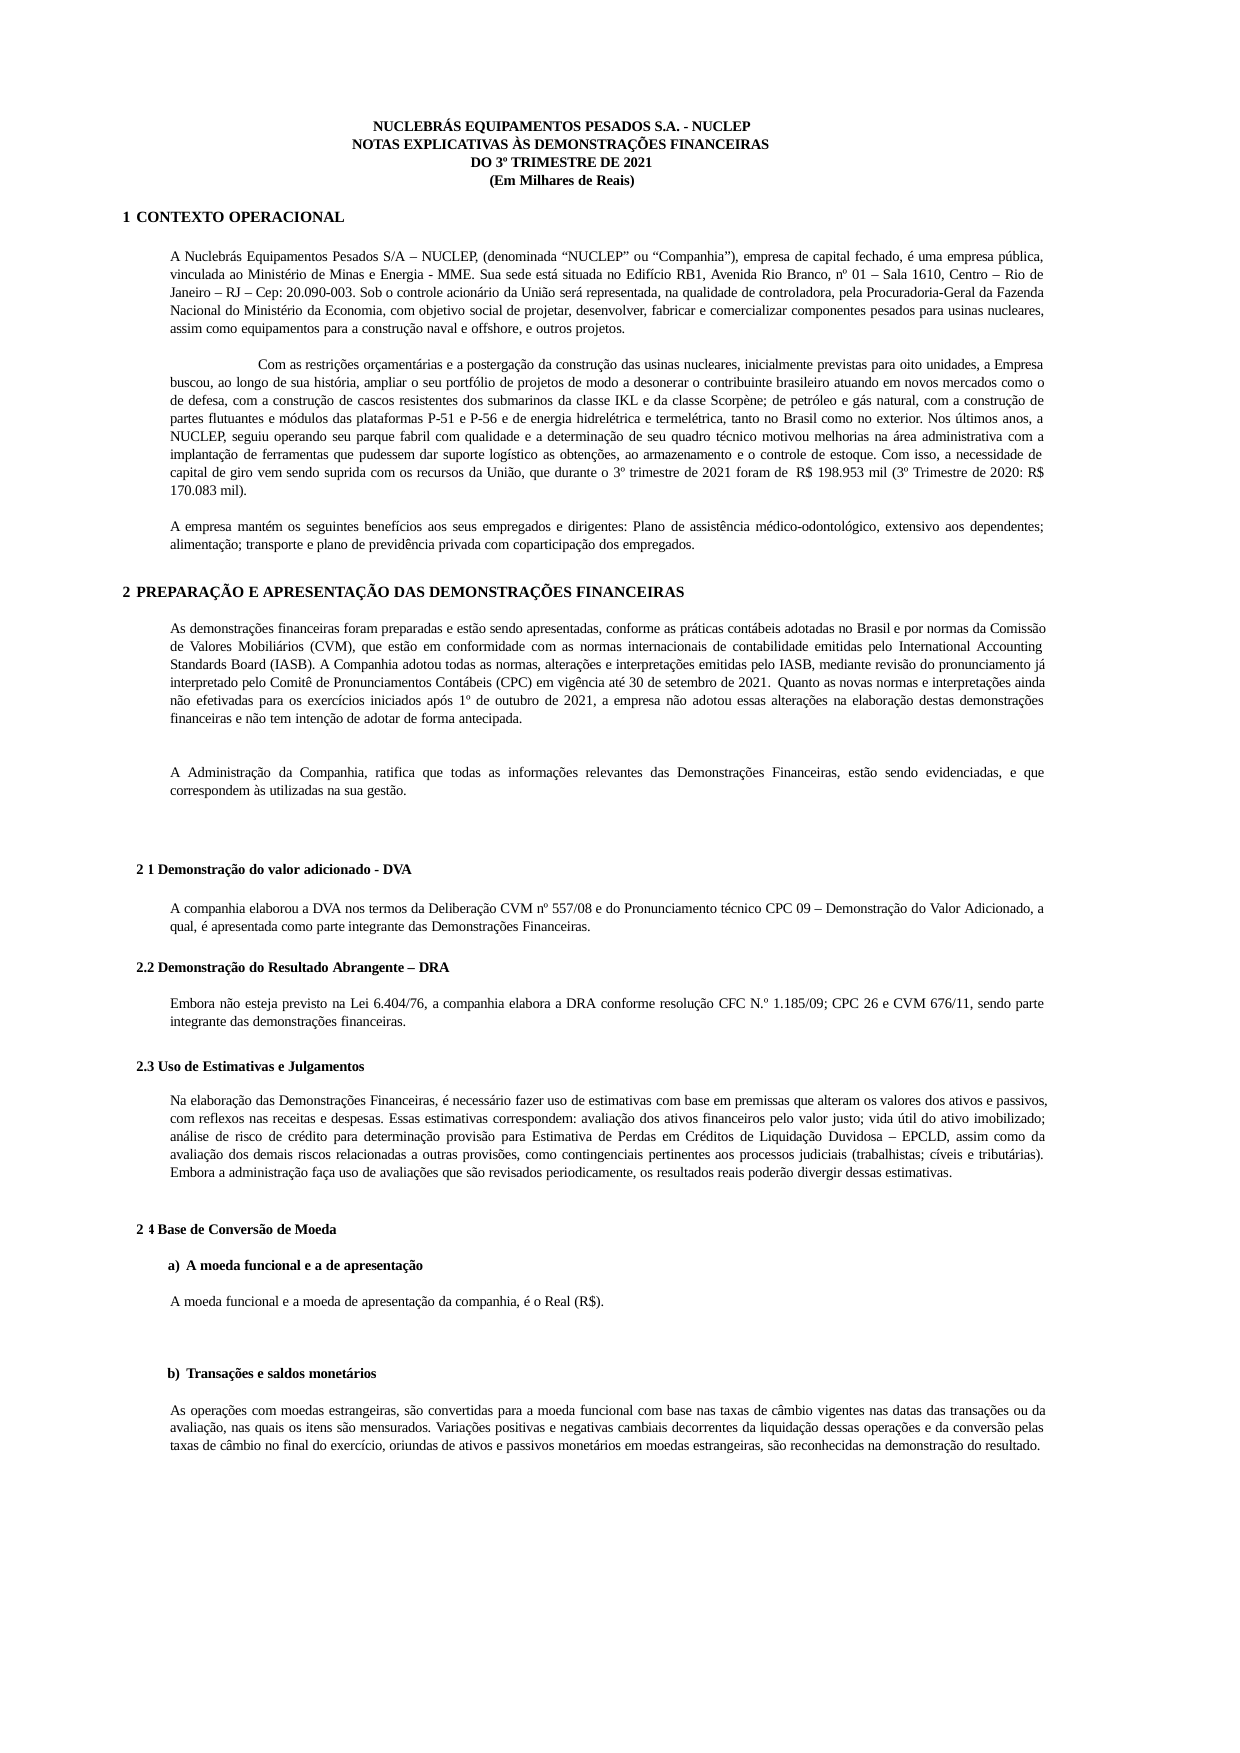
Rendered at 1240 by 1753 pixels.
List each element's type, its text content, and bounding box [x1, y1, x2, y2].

text Embora não esteja previsto na Lei 6.404/76, a companhia elabora a DRA conforme resolução CFC N.º 1.185/09; CPC 26 e CVM 676/11, sendo parte [170, 996, 1066, 1011]
text b) Transações e saldos monetários [167, 1366, 401, 1382]
text alimentação; transporte e plano de previdência privada com coparticipação dos empregados. [170, 537, 1065, 553]
text DO 3º TRIMESTRE DE 2021 [470, 155, 796, 171]
text 2 [136, 1059, 143, 1075]
text financeiras e não tem intenção de adotar de forma antecipada. [170, 711, 1066, 726]
text A moeda funcional e a moeda de apresentação da companhia, é o Real (R$). [170, 1294, 625, 1310]
text taxas de câmbio no final do exercício, oriundas de ativos e passivos monetários em moedas estrangeiras, são reconhecidas na demonstração do resultado. [170, 1438, 1066, 1454]
text 1 [122, 209, 136, 226]
text avaliação dos demais riscos relacionadas a outras provisões, como contingenciais pertinentes aos processos judiciais (trabalhistas; cíveis e tributárias). [170, 1147, 1066, 1163]
text 2 [136, 1222, 149, 1238]
text PREPARAÇÃO E APRESENTAÇÃO DAS DEMONSTRAÇÕES FINANCEIRAS [136, 584, 711, 601]
text Embora a administração faça uso de avaliações que são revisados periodicamente, os resultados reais poderão divergir dessas estimativas. [170, 1165, 1066, 1181]
text 1 [170, 483, 177, 499]
text .1 Demonstração do valor adicionado - DVA [149, 862, 436, 878]
text Com as restrições orçamentárias e a postergação da construção das usinas nucleares, inicialmente previstas para oito unidades, a Empresa [258, 357, 1066, 373]
text avaliação, nas quais os itens são mensurados. Variações positivas e negativas cambiais decorrentes da liquidação dessas operações e da conversão pelas [170, 1420, 1066, 1436]
text com reflexos nas receitas e despesas. Essas estimativas correspondem: avaliação dos ativos financeiros pelo valor justo; vida útil do ativo imobilizado; [170, 1111, 1066, 1127]
text .2 Demonstração do Resultado Abrangente – DRA [143, 959, 473, 975]
text de Valores Mobiliários (CVM), que estão em conformidade com as normas internacionais de contabilidade emitidas pelo International Accounting [170, 639, 1066, 654]
text interpretado pelo Comitê de Pronunciamentos Contábeis (CPC) em vigência até 30 de setembro de 2021. Quanto as novas normas e interpretações ainda [170, 675, 1066, 690]
text 70.083 mil). [177, 483, 272, 499]
text implantação de ferramentas que pudessem dar suporte logístico as obtenções, ao armazenamento e o controle de estoque. Com isso, a necessidade de [170, 447, 1066, 462]
text não efetivadas para os exercícios iniciados após 1º de outubro de 2021, a empresa não adotou essas alterações na elaboração destas demonstrações [170, 693, 1066, 708]
text correspondem às utilizadas na sua gestão. [170, 783, 1066, 799]
text As operações com moedas estrangeiras, são convertidas para a moeda funcional com base nas taxas de câmbio vigentes nas datas das transações ou da [170, 1402, 1066, 1418]
text capital de giro vem sendo suprida com os recursos da União, que durante o 3º trimestre de 2021 foram de R$ 198.953 mil (3º Trimestre de 2020: R$ [170, 465, 1066, 480]
text (Em Milhares de Reais) [489, 173, 654, 189]
text .3 Uso de Estimativas e Julgamentos [143, 1059, 388, 1075]
text A Administração da Companhia, ratifica que todas as informações relevantes das Demonstrações Financeiras, estão sendo evidenciadas, e que [170, 765, 1066, 781]
text .4 Base de Conversão de Moeda [149, 1222, 360, 1238]
text vinculada ao Ministério de Minas e Energia - MME. Sua sede está situada no Edifício RB1, Avenida Rio Branco, nº 01 – Sala 1610, Centro – Rio de [170, 267, 1066, 283]
text integrante das demonstrações financeiras. [170, 1014, 1066, 1029]
text qual, é apresentada como parte integrante das Demonstrações Financeiras. [170, 919, 1066, 935]
text 2 [136, 959, 143, 975]
text A companhia elaborou a DVA nos termos da Deliberação CVM nº 557/08 e do Pronunciamento técnico CPC 09 – Demonstração do Valor Adicionado, a [170, 901, 1066, 917]
text Janeiro – RJ – Cep: 20.090-003. Sob o controle acionário da União será representada, na qualidade de controladora, pela Procuradoria-Geral da Fazenda [170, 285, 1066, 301]
text de defesa, com a construção de cascos resistentes dos submarinos da classe IKL e da classe Scorpène; de petróleo e gás natural, com a construção de [170, 393, 1066, 409]
text análise de risco de crédito para determinação provisão para Estimativa de Perdas em Créditos de Liquidação Duvidosa – EPCLD, assim como da [170, 1129, 1066, 1145]
text assim como equipamentos para a construção naval e offshore, e outros projetos. [170, 321, 1066, 337]
text Standards Board (IASB). A Companhia adotou todas as normas, alterações e interpretações emitidas pelo IASB, mediante revisão do pronunciamento já [170, 657, 1066, 672]
text buscou, ao longo de sua história, ampliar o seu portfólio de projetos de modo a desonerar o contribuinte brasileiro atuando em novos mercados como o [170, 375, 1066, 391]
text a) A moeda funcional e a de apresentação [168, 1258, 447, 1274]
text NUCLEP, seguiu operando seu parque fabril com qualidade e a determinação de seu quadro técnico motivou melhorias na área administrativa com a [170, 429, 1066, 444]
text NUCLEBRÁS EQUIPAMENTOS PESADOS S.A. - NUCLEP [373, 119, 796, 135]
text partes flutuantes e módulos das plataformas P-51 e P-56 e de energia hidrelétrica e termelétrica, tanto no Brasil como no exterior. Nos últimos anos, a [170, 411, 1066, 427]
text NOTAS EXPLICATIVAS ÀS DEMONSTRAÇÕES FINANCEIRAS [352, 137, 796, 153]
text Na elaboração das Demonstrações Financeiras, é necessário fazer uso de estimativas com base em premissas que alteram os valores dos ativos e passivos, [170, 1093, 1066, 1109]
text As demonstrações financeiras foram preparadas e estão sendo apresentadas, conforme as práticas contábeis adotadas no Brasil e por normas da Comissão [170, 621, 1066, 637]
text 2 [122, 584, 136, 601]
text 2 [136, 862, 149, 878]
text A Nuclebrás Equipamentos Pesados S/A – NUCLEP, (denominada “NUCLEP” ou “Companhia”), empresa de capital fechado, é uma empresa pública, [170, 249, 1066, 265]
text CONTEXTO OPERACIONAL [136, 209, 370, 226]
text Nacional do Ministério da Economia, com objetivo social de projetar, desenvolver, fabricar e comercializar componentes pesados para usinas nucleares, [170, 303, 1066, 319]
text A empresa mantém os seguintes benefícios aos seus empregados e dirigentes: Plano de assistência médico-odontológico, extensivo aos dependentes; [170, 519, 1065, 535]
